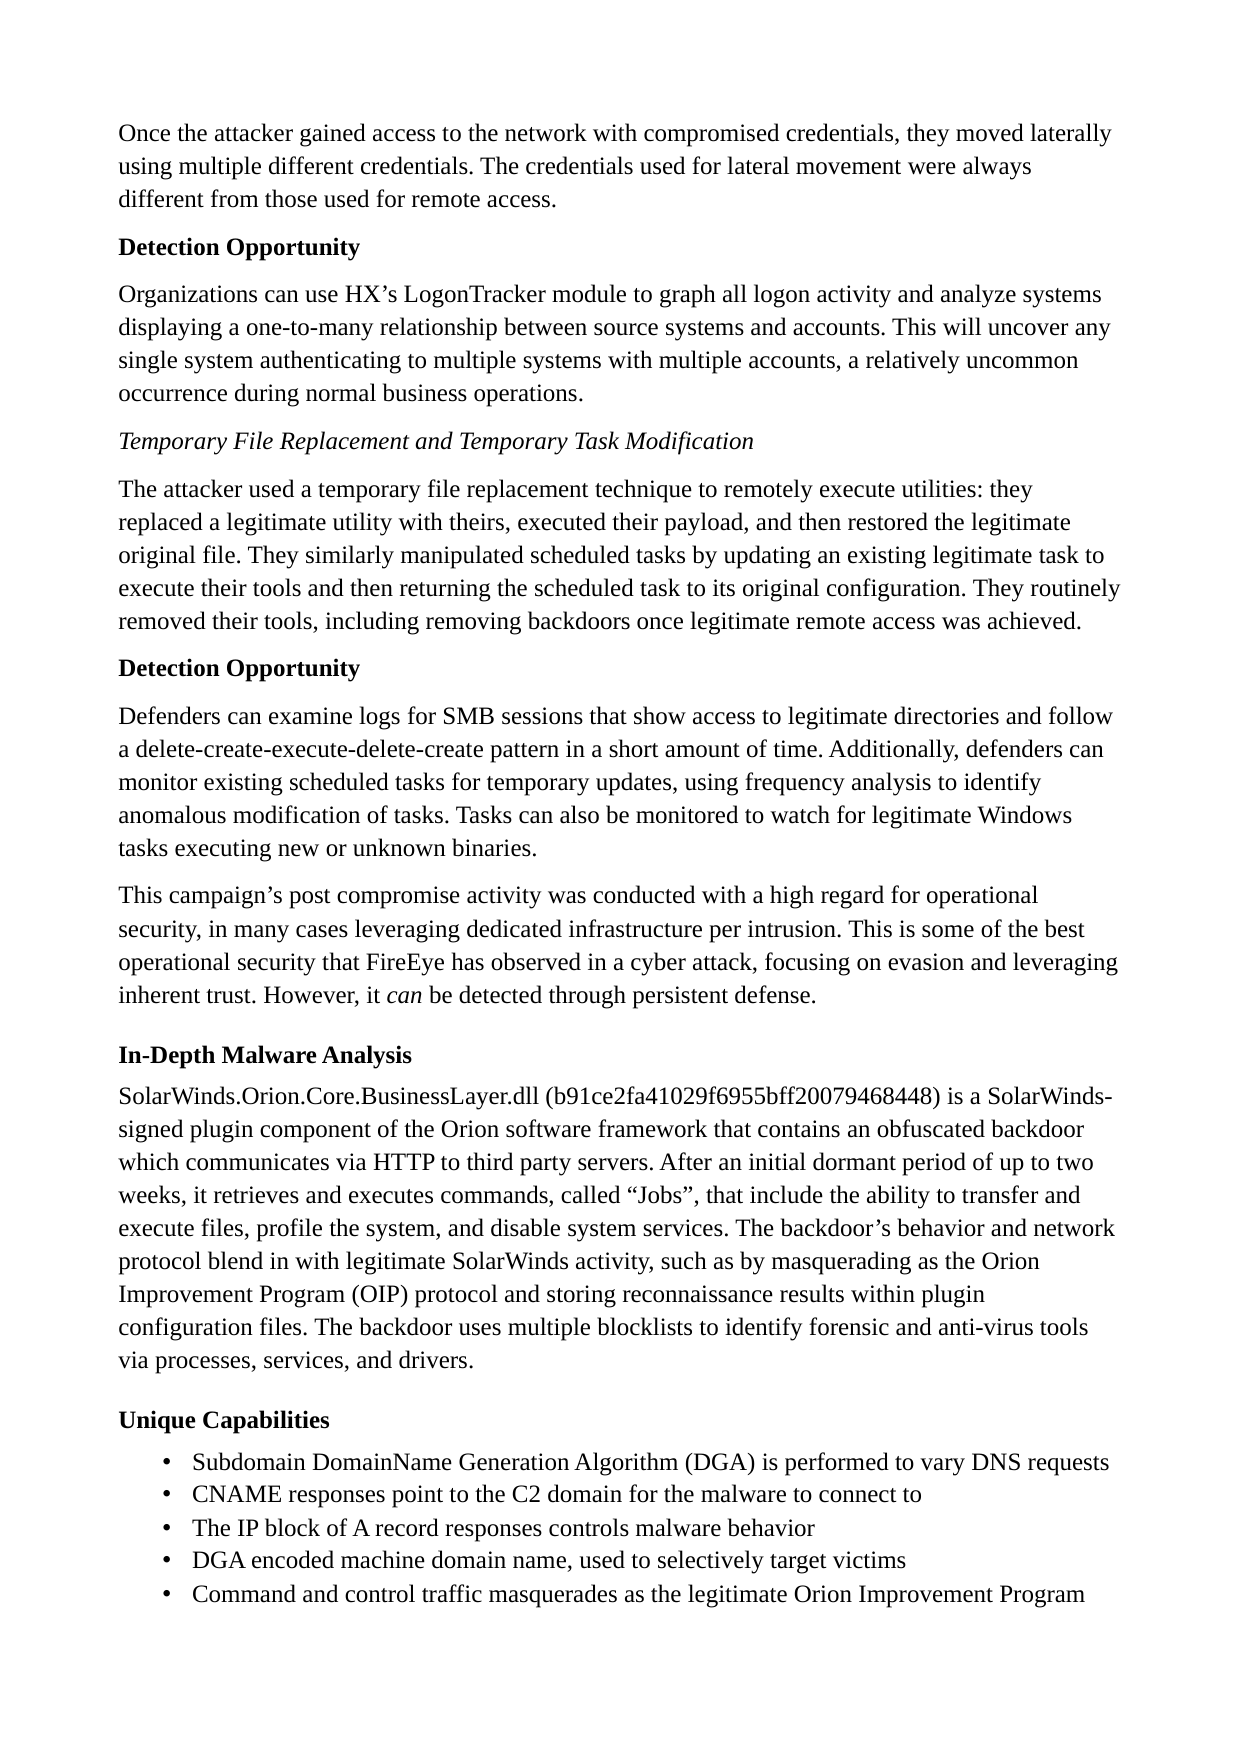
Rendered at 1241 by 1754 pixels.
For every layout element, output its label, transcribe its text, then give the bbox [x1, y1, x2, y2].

text Organizations can use HX’s LogonTracker module to graph all logon activity and analyze systems displaying a one-to-many relationship between source systems and accounts. This will uncover any single system authenticating to multiple systems with multiple accounts, a relatively uncommon occurrence during normal business operations. [118, 279, 1122, 407]
text The attacker used a temporary file replacement technique to remotely execute utilities: they replaced a legitimate utility with theirs, executed their payload, and then restored the legitimate original file. They similarly manipulated scheduled tasks by updating an existing legitimate task to execute their tools and then returning the scheduled task to its original configuration. They routinely removed their tools, including removing backdoors once legitimate remote access was achieved. [118, 474, 1122, 634]
subtitle In-Depth Malware Analysis [118, 1040, 1122, 1068]
list DGA encoded machine domain name, used to selectively target victims [162, 1546, 1122, 1574]
text Detection Opportunity [118, 232, 1122, 261]
list Command and control traffic masquerades as the legitimate Orion Improvement Program [162, 1579, 1122, 1607]
list The IP block of A record responses controls malware behavior [162, 1513, 1122, 1541]
text SolarWinds.Orion.Core.BusinessLayer.dll (b91ce2fa41029f6955bff20079468448) is a SolarWinds-signed plugin component of the Orion software framework that contains an obfuscated backdoor which communicates via HTTP to third party servers. After an initial dormant period of up to two weeks, it retrieves and executes commands, called “Jobs”, that include the ability to transfer and execute files, profile the system, and disable system services. The backdoor’s behavior and network protocol blend in with legitimate SolarWinds activity, such as by masquerading as the Orion Improvement Program (OIP) protocol and storing reconnaissance results within plugin configuration files. The backdoor uses multiple blocklists to identify forensic and anti-virus tools via processes, services, and drivers. [118, 1081, 1122, 1374]
text Once the attacker gained access to the network with compromised credentials, they moved laterally using multiple different credentials. The credentials used for lateral movement were always different from those used for remote access. [118, 118, 1122, 213]
subtitle Unique Capabilities [118, 1405, 1122, 1434]
text Defenders can examine logs for SMB sessions that show access to legitimate directories and follow a delete-create-execute-delete-create pattern in a short amount of time. Additionally, defenders can monitor existing scheduled tasks for temporary updates, using frequency analysis to identify anomalous modification of tasks. Tasks can also be monitored to watch for legitimate Windows tasks executing new or unknown binaries. [118, 701, 1122, 862]
list Subdomain DomainName Generation Algorithm (DGA) is performed to vary DNS requests [162, 1447, 1122, 1475]
text Detection Opportunity [118, 653, 1122, 682]
text Temporary File Replacement and Temporary Task Modification [118, 426, 1122, 455]
text This campaign’s post compromise activity was conducted with a high regard for operational security, in many cases leveraging dedicated infrastructure per intrusion. This is some of the best operational security that FireEye has observed in a cyber attack, focusing on evasion and leveraging inherent trust. However, it can be detected through persistent defense. [118, 881, 1122, 1008]
list CNAME responses point to the C2 domain for the malware to connect to [162, 1479, 1122, 1508]
